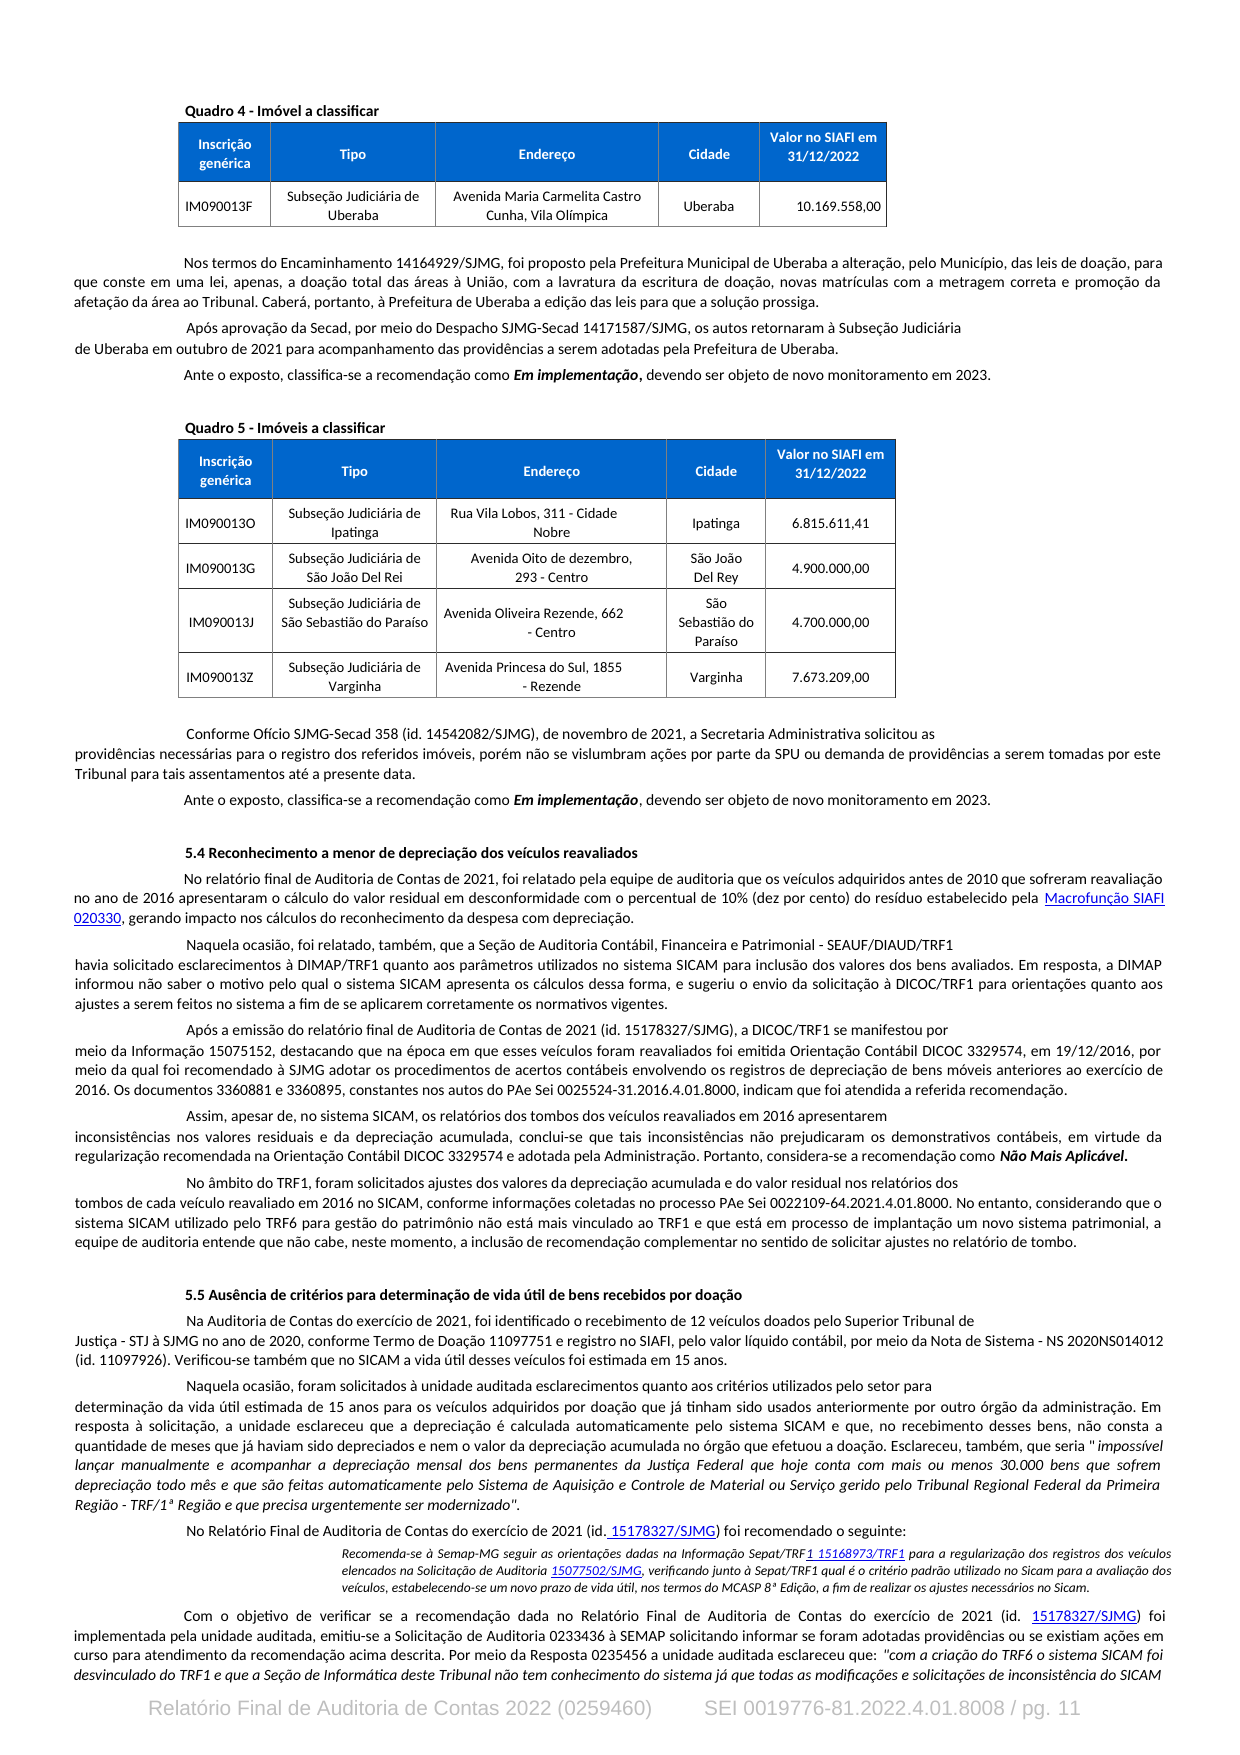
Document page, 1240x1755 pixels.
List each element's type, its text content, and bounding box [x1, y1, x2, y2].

table_cell Subseção Judiciária de Varginha [273, 653, 436, 697]
table_header Tipo [273, 440, 436, 498]
table_cell Subseção Judiciária de São João Del Rei [273, 544, 436, 588]
text Naquela ocasião, foram solicitados à unidade auditada esclarecimentos quanto aos critérios utilizados pelo setor para [186, 1377, 1164, 1396]
table_cell IM090013Z [179, 653, 272, 697]
text Ante o exposto, classifica-se a recomendação como Em implementação, devendo ser objeto de novo monitoramento em 2023. [73, 790, 1164, 809]
table_cell Rua Vila Lobos, 311 - Cidade Nobre [437, 499, 666, 543]
table_cell São Sebastião do Paraíso [667, 589, 765, 652]
text Conforme Ofício SJMG-Secad 358 (id. 14542082/SJMG), de novembro de 2021, a Secretaria Administrativa solicitou as [186, 724, 1164, 743]
text Após a emissão do relatório final de Auditoria de Contas de 2021 (id. 15178327/SJMG), a DICOC/TRF1 se manifestou por [186, 1021, 1164, 1040]
table_cell IM090013J [179, 589, 272, 652]
table_cell Subseção Judiciária de Ipatinga [273, 499, 436, 543]
table_cell Avenida Oito de dezembro, 293 - Centro [437, 544, 666, 588]
subtitle Quadro 5 - Imóveis a classificar [185, 418, 1185, 437]
text de Uberaba em outubro de 2021 para acompanhamento das providências a serem adotadas pela Prefeitura de Uberaba. [74, 339, 1164, 358]
table_cell Avenida Maria Carmelita Castro Cunha, Vila Olímpica [436, 182, 658, 226]
table_cell 4.900.000,00 [766, 544, 895, 588]
text No Relatório Final de Auditoria de Contas do exercício de 2021 (id. 15178327/SJMG) foi recomendado o seguinte: [186, 1521, 1164, 1540]
text providências necessárias para o registro dos referidos imóveis, porém não se vislumbram ações por parte da SPU ou demanda de providências a serem tomadas por este Tribunal para tais assentamentos até a presente data. [74, 744, 1164, 783]
table_header Endereço [437, 440, 666, 498]
table_cell 7.673.209,00 [766, 653, 895, 697]
text Com o objetivo de verificar se a recomendação dada no Relatório Final de Auditoria de Contas do exercício de 2021 (id. 15178327/SJMG) foi implementada pela unidade auditada, emitiu-se a Solicitação de Auditoria 0233436 à SEMAP solicitando informar se foram adotadas providências ou se existiam ações em curso para atendimento da recomendação acima descrita. Por meio da Resposta 0235456 a unidade auditada esclareceu que: "com a criação do TRF6 o sistema SICAM foi desvinculado do TRF1 e que a Seção de Informática deste Tribunal não tem conhecimento do sistema já que todas as modificações e solicitações de inconsistência do SICAM [73, 1606, 1165, 1684]
table_cell IM090013F [179, 182, 270, 226]
text No âmbito do TRF1, foram solicitados ajustes dos valores da depreciação acumulada e do valor residual nos relatórios dos [186, 1173, 1164, 1192]
table_header Endereço [436, 123, 658, 181]
table_cell Avenida Princesa do Sul, 1855 - Rezende [437, 653, 666, 697]
table_cell Ipatinga [667, 499, 765, 543]
table_cell Avenida Oliveira Rezende, 662 - Centro [437, 589, 666, 652]
subtitle 5.4 Reconhecimento a menor de depreciação dos veículos reavaliados [185, 843, 1185, 862]
table_header Valor no SIAFI em 31/12/2022 [766, 440, 895, 498]
table_header Cidade [667, 440, 765, 498]
table_cell 10.169.558,00 [760, 182, 886, 226]
text havia solicitado esclarecimentos à DIMAP/TRF1 quanto aos parâmetros utilizados no sistema SICAM para inclusão dos valores dos bens avaliados. Em resposta, a DIMAP informou não saber o motivo pelo qual o sistema SICAM apresenta os cálculos dessa forma, e sugeriu o envio da solicitação à DICOC/TRF1 para orientações quanto aos ajustes a serem feitos no sistema a fim de se aplicarem corretamente os normativos vigentes. [74, 955, 1164, 1013]
text Justiça - STJ à SJMG no ano de 2020, conforme Termo de Doação 11097751 e registro no SIAFI, pelo valor líquido contábil, por meio da Nota de Sistema - NS 2020NS014012 (id. 11097926). Verificou-se também que no SICAM a vida útil desses veículos foi estimada em 15 anos. [75, 1331, 1185, 1369]
table_cell Uberaba [659, 182, 759, 226]
text No relatório final de Auditoria de Contas de 2021, foi relatado pela equipe de auditoria que os veículos adquiridos antes de 2010 que sofreram reavaliação no ano de 2016 apresentaram o cálculo do valor residual em desconformidade com o percentual de 10% (dez por cento) do resíduo estabelecido pela Macrofunção SIAFI 020330, gerando impacto nos cálculos do reconhecimento da despesa com depreciação. [73, 869, 1164, 927]
text Na Auditoria de Contas do exercício de 2021, foi identificado o recebimento de 12 veículos doados pelo Superior Tribunal de [186, 1311, 1164, 1330]
table_cell Subseção Judiciária de Uberaba [271, 182, 435, 226]
text inconsistências nos valores residuais e da depreciação acumulada, conclui-se que tais inconsistências não prejudicaram os demonstrativos contábeis, em virtude da regularização recomendada na Orientação Contábil DICOC 3329574 e adotada pela Administração. Portanto, considera-se a recomendação como Não Mais Aplicável. [74, 1127, 1164, 1166]
table_header Cidade [659, 123, 759, 181]
subtitle Quadro 4 - Imóvel a classificar [185, 101, 1185, 120]
table_cell IM090013O [179, 499, 272, 543]
text Após aprovação da Secad, por meio do Despacho SJMG-Secad 14171587/SJMG, os autos retornaram à Subseção Judiciária [186, 319, 1164, 338]
text Recomenda-se à Semap-MG seguir as orientações dadas na Informação Sepat/TRF1 15168973/TRF1 para a regularização dos registros dos veículos elencados na Solicitação de Auditoria 15077502/SJMG, verificando junto à Sepat/TRF1 qual é o critério padrão utilizado no Sicam para a avaliação dos veículos, estabelecendo-se um novo prazo de vida útil, nos termos do MCASP 8ª Edição, a fim de realizar os ajustes necessários no Sicam. [342, 1545, 1174, 1596]
text meio da Informação 15075152, destacando que na época em que esses veículos foram reavaliados foi emitida Orientação Contábil DICOC 3329574, em 19/12/2016, por meio da qual foi recomendado à SJMG adotar os procedimentos de acertos contábeis envolvendo os registros de depreciação de bens móveis anteriores ao exercício de 2016. Os documentos 3360881 e 3360895, constantes nos autos do PAe Sei 0025524-31.2016.4.01.8000, indicam que foi atendida a referida recomendação. [74, 1041, 1164, 1099]
table_header Tipo [271, 123, 435, 181]
text Assim, apesar de, no sistema SICAM, os relatórios dos tombos dos veículos reavaliados em 2016 apresentarem [186, 1107, 1164, 1126]
subtitle 5.5 Ausência de critérios para determinação de vida útil de bens recebidos por doação [185, 1285, 1185, 1304]
text tombos de cada veículo reavaliado em 2016 no SICAM, conforme informações coletadas no processo PAe Sei 0022109-64.2021.4.01.8000. No entanto, considerando que o sistema SICAM utilizado pelo TRF6 para gestão do patrimônio não está mais vinculado ao TRF1 e que está em processo de implantação um novo sistema patrimonial, a equipe de auditoria entende que não cabe, neste momento, a inclusão de recomendação complementar no sentido de solicitar ajustes no relatório de tombo. [74, 1193, 1164, 1251]
table_cell Varginha [667, 653, 765, 697]
table_header Inscrição genérica [179, 440, 272, 498]
table_cell 4.700.000,00 [766, 589, 895, 652]
text determinação da vida útil estimada de 15 anos para os veículos adquiridos por doação que já tinham sido usados anteriormente por outro órgão da administração. Em resposta à solicitação, a unidade esclareceu que a depreciação é calculada automaticamente pelo sistema SICAM e que, no recebimento desses bens, não consta a quantidade de meses que já haviam sido depreciados e nem o valor da depreciação acumulada no órgão que efetuou a doação. Esclareceu, também, que seria "impossível lançar manualmente e acompanhar a depreciação mensal dos bens permanentes da Justiça Federal que hoje conta com mais ou menos 30.000 bens que sofrem depreciação todo mês e que são feitas automaticamente pelo Sistema de Aquisição e Controle de Material ou Serviço gerido pelo Tribunal Regional Federal da Primeira Região - TRF/1ª Região e que precisa urgentemente ser modernizado". [74, 1397, 1164, 1514]
table_cell São João Del Rey [667, 544, 765, 588]
table_cell 6.815.611,41 [766, 499, 895, 543]
table_cell Subseção Judiciária de São Sebastião do Paraíso [273, 589, 436, 652]
text Naquela ocasião, foi relatado, também, que a Seção de Auditoria Contábil, Financeira e Patrimonial - SEAUF/DIAUD/TRF1 [186, 935, 1164, 954]
text Nos termos do Encaminhamento 14164929/SJMG, foi proposto pela Prefeitura Municipal de Uberaba a alteração, pelo Município, das leis de doação, para que conste em uma lei, apenas, a doação total das áreas à União, com a lavratura da escritura de doação, novas matrículas com a metragem correta e promoção da afetação da área ao Tribunal. Caberá, portanto, à Prefeitura de Uberaba a edição das leis para que a solução prossiga. [73, 253, 1164, 311]
table_header Valor no SIAFI em 31/12/2022 [760, 123, 886, 181]
text Ante o exposto, classifica-se a recomendação como Em implementação, devendo ser objeto de novo monitoramento em 2023. [73, 365, 1164, 384]
table_cell IM090013G [179, 544, 272, 588]
table_header Inscrição genérica [179, 123, 270, 181]
